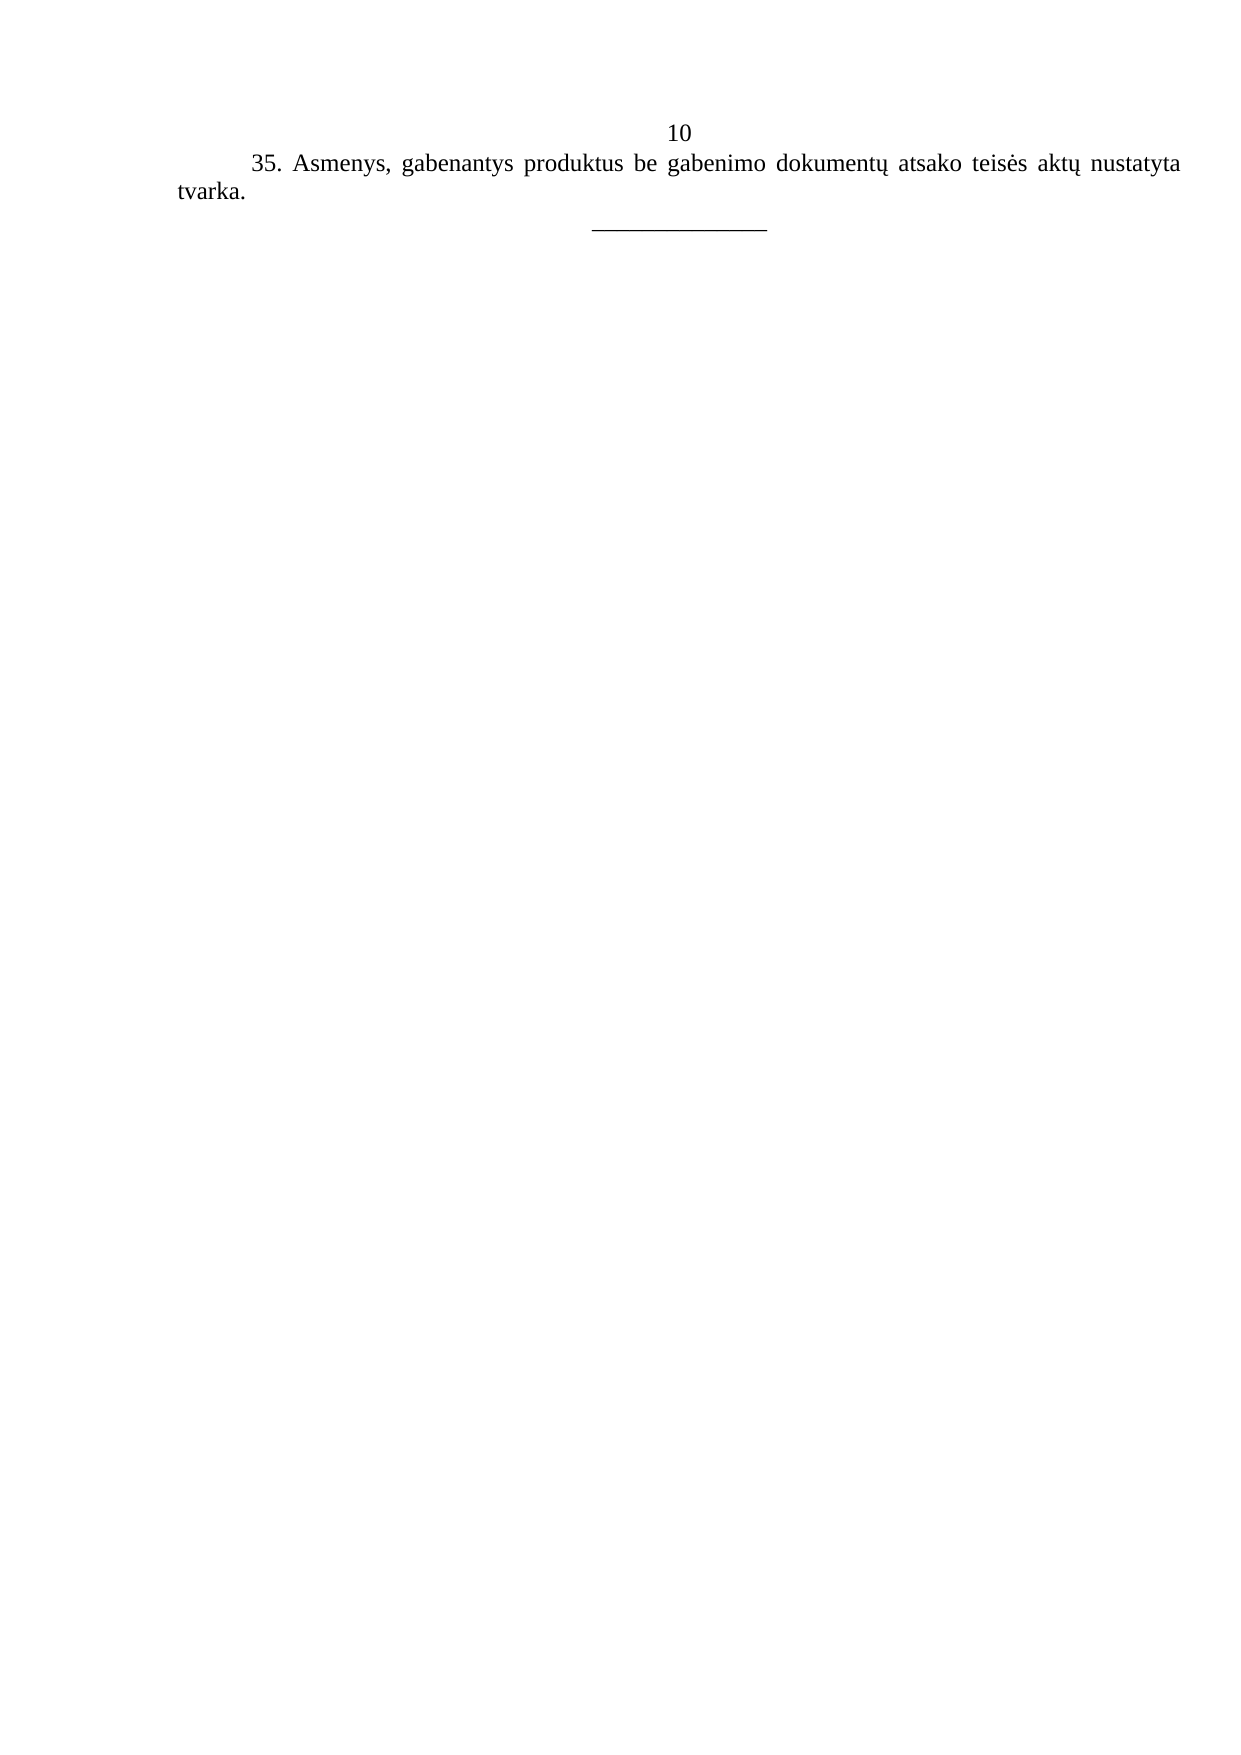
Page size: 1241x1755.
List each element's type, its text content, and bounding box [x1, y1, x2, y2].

text 35. Asmenys, gabenantys produktus be gabenimo dokumentų atsako teisės aktų nustatyta tvarka. [177, 148, 1181, 205]
text ______________ [177, 205, 1181, 234]
